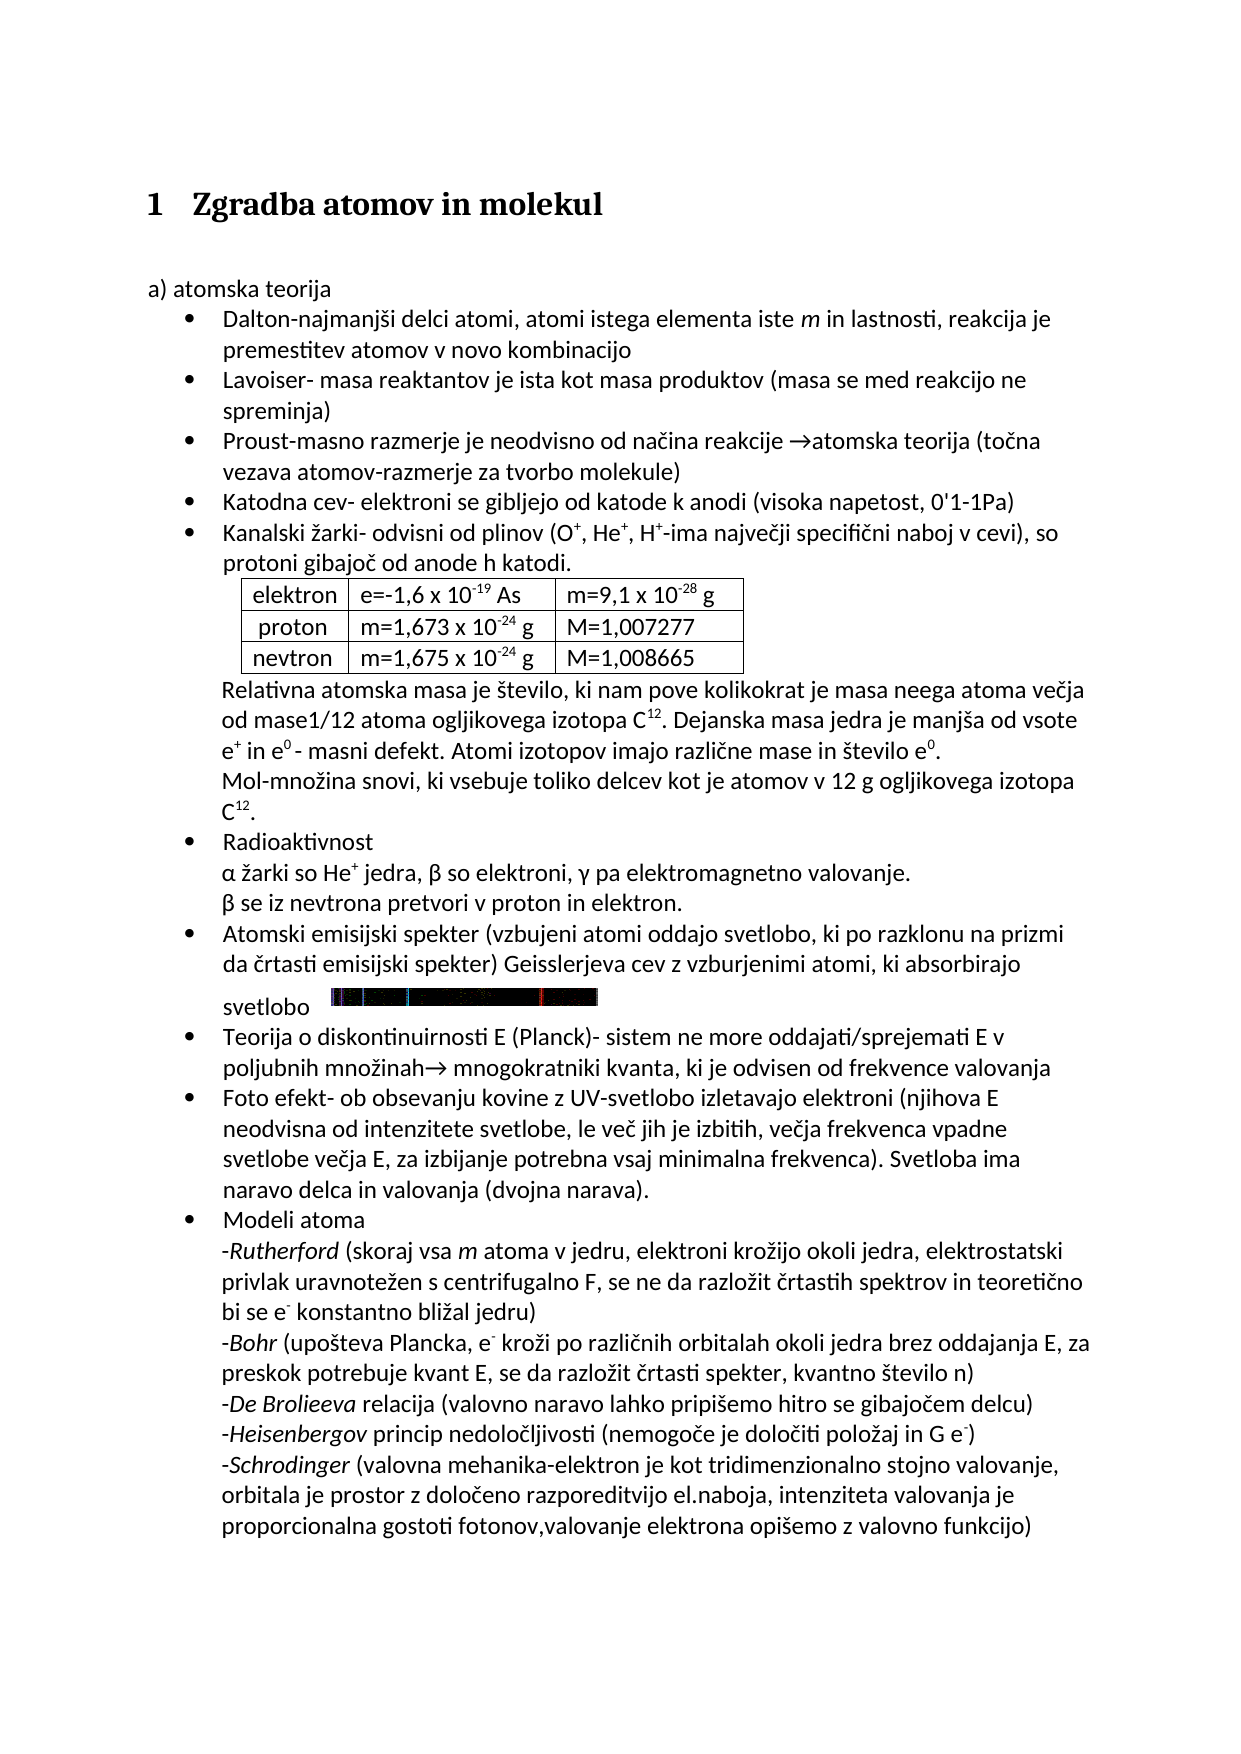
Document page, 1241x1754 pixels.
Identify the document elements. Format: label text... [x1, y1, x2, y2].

text α žarki so He+ jedra, β so elektroni, γ pa elektromagnetno valovanje. [221, 857, 1092, 887]
table_header m=9,1 x 10-28 g [556, 579, 743, 609]
table_header e=-1,6 x 10-19 As [349, 579, 555, 609]
table_cell m=1,673 x 10-24 g [349, 611, 555, 641]
list Proust-masno razmerje je neodvisno od načina reakcije →atomska teorija (točna vezava atomov-razmerje za tvorbo molekule) [185, 425, 1092, 486]
text -De Brolieeva relacija (valovno naravo lahko pripišemo hitro se gibajočem delcu) [221, 1388, 1092, 1418]
text Mol-množina snovi, ki vsebuje toliko delcev kot je atomov v 12 g ogljikovega izotopa C12. [221, 765, 1092, 826]
list Kanalski žarki- odvisni od plinov (O+, He+, H+-ima največji specifični naboj v cevi), so protoni gibajoč od anode h katodi. [185, 517, 1092, 578]
table_cell nevtron [242, 642, 348, 673]
list Atomski emisijski spekter (vzbujeni atomi oddajo svetlobo, ki po razklonu na prizmi da črtasti emisijski spekter) Geisslerjeva cev z vzburjenimi atomi, ki absorbirajo svetlobo [185, 918, 1092, 1022]
table_header elektron [242, 579, 348, 609]
subtitle Zgradba atomov in molekul [148, 185, 1092, 223]
list Teorija o diskontinuirnosti E (Planck)- sistem ne more oddajati/sprejemati E v poljubnih množinah→ mnogokratniki kvanta, ki je odvisen od frekvence valovanja [185, 1022, 1092, 1083]
list Katodna cev- elektroni se gibljejo od katode k anodi (visoka napetost, 0'1-1Pa) [185, 486, 1092, 517]
picture [326, 988, 604, 1007]
table_cell M=1,007277 [556, 611, 743, 641]
list Dalton-najmanjši delci atomi, atomi istega elementa iste m in lastnosti, reakcija je premestitev atomov v novo kombinacijo [185, 303, 1092, 364]
text -Rutherford (skoraj vsa m atoma v jedru, elektroni krožijo okoli jedra, elektrostatski privlak uravnotežen s centrifugalno F, se ne da razložit črtastih spektrov in teoretično bi se e- konstantno bližal jedru) [221, 1235, 1092, 1327]
list Modeli atoma [185, 1205, 1092, 1235]
table_cell proton [242, 611, 348, 641]
list Foto efekt- ob obsevanju kovine z UV-svetlobo izletavajo elektroni (njihova E neodvisna od intenzitete svetlobe, le več jih je izbitih, večja frekvenca vpadne svetlobe večja E, za izbijanje potrebna vsaj minimalna frekvenca). Svetloba ima naravo delca in valovanja (dvojna narava). [185, 1083, 1092, 1205]
text -Schrodinger (valovna mehanika-elektron je kot tridimenzionalno stojno valovanje, orbitala je prostor z določeno razporeditvijo el.naboja, intenziteta valovanja je proporcionalna gostoti fotonov,valovanje elektrona opišemo z valovno funkcijo) [221, 1449, 1092, 1540]
table_cell M=1,008665 [556, 642, 743, 673]
table_cell m=1,675 x 10-24 g [349, 642, 555, 673]
text Relativna atomska masa je število, ki nam pove kolikokrat je masa neega atoma večja od mase1/12 atoma ogljikovega izotopa C12. Dejanska masa jedra je manjša od vsote e+ in e0 - masni defekt. Atomi izotopov imajo različne mase in število e0. [221, 674, 1092, 765]
list Lavoiser- masa reaktantov je ista kot masa produktov (masa se med reakcijo ne spreminja) [185, 364, 1092, 425]
text a) atomska teorija [148, 273, 1092, 303]
text -Bohr (upošteva Plancka, e- kroži po različnih orbitalah okoli jedra brez oddajanja E, za preskok potrebuje kvant E, se da razložit črtasti spekter, kvantno število n) [221, 1327, 1092, 1388]
text β se iz nevtrona pretvori v proton in elektron. [221, 887, 1092, 918]
list Radioaktivnost [185, 826, 1092, 857]
text -Heisenbergov princip nedoločljivosti (nemogoče je določiti položaj in G e-) [221, 1418, 1092, 1449]
